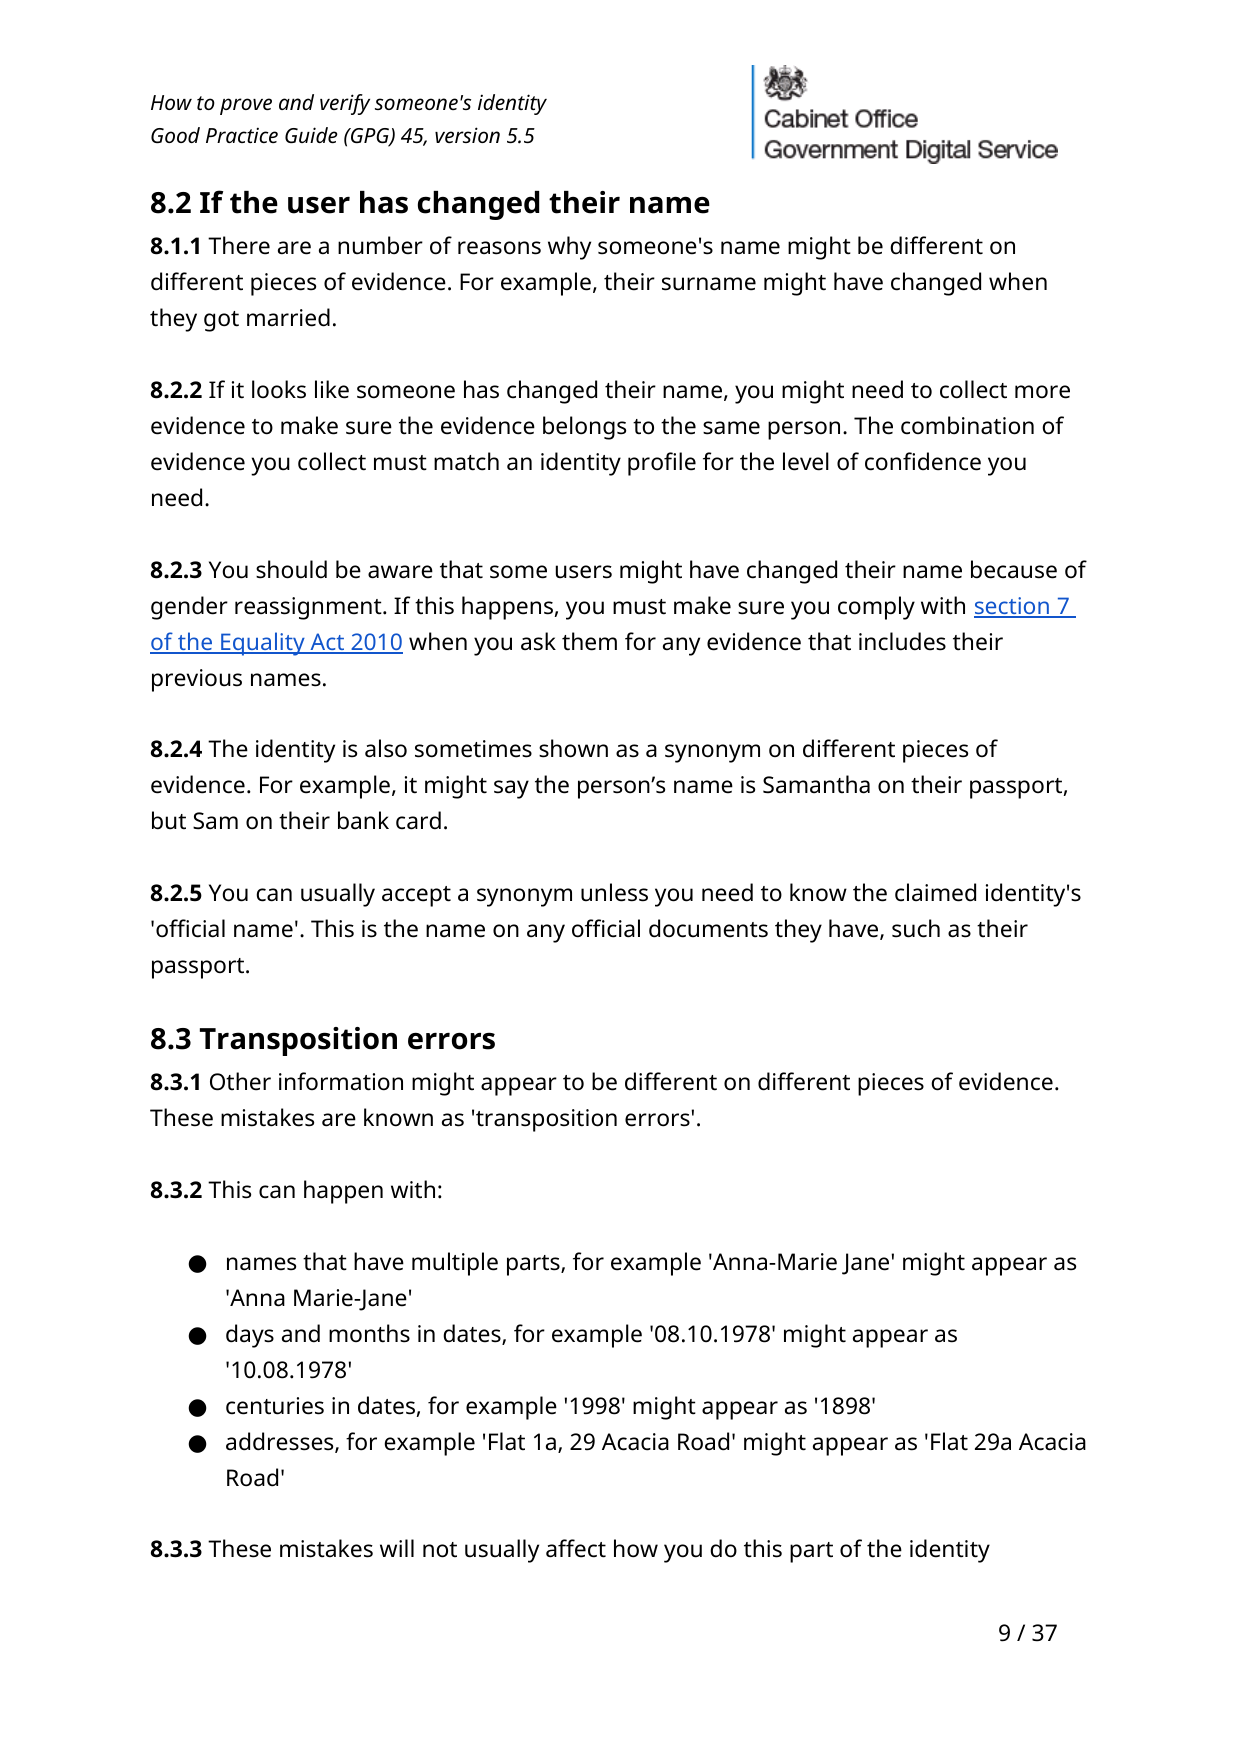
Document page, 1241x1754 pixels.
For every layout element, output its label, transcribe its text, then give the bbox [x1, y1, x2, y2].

text 8.2.3 You should be aware that some users might have changed their name because of gender reassignment. If this happens, you must make sure you comply with section 7 of the Equality Act 2010 when you ask them for any evidence that includes their previous names. [150, 554, 1090, 693]
subtitle 8.2 If the user has changed their name [150, 182, 1090, 222]
text 8.3.2 This can happen with: [150, 1174, 1090, 1205]
text 8.1.1 There are a number of reasons why someone's name might be different on different pieces of evidence. For example, their surname might have changed when they got married. [150, 230, 1090, 333]
text 8.2.5 You can usually accept a synonym unless you need to know the claimed identity's 'official name'. This is the name on any official documents they have, such as their passport. [150, 877, 1090, 980]
text 8.2.2 If it looks like someone has changed their name, you might need to collect more evidence to make sure the evidence belongs to the same person. The combination of evidence you collect must match an identity profile for the level of confidence you need. [150, 374, 1090, 513]
picture [751, 65, 1058, 164]
list centuries in dates, for example '1998' might appear as '1898' [187, 1390, 1090, 1421]
subtitle 8.3 Transposition errors [150, 1018, 1090, 1058]
list addresses, for example 'Flat 1a, 29 Acacia Road' might appear as 'Flat 29a Acacia Road' [187, 1426, 1090, 1493]
list days and months in dates, for example '08.10.1978' might appear as '10.08.1978' [187, 1318, 1090, 1385]
text 8.3.3 These mistakes will not usually affect how you do this part of the identity [150, 1533, 1090, 1565]
text 8.2.4 The identity is also sometimes shown as a synonym on different pieces of evidence. For example, it might say the person’s name is Samantha on their passport, but Sam on their bank card. [150, 733, 1090, 836]
list names that have multiple parts, for example 'Anna-Marie Jane' might appear as 'Anna Marie-Jane' [187, 1246, 1090, 1313]
text 8.3.1 Other information might appear to be different on different pieces of evidence. These mistakes are known as 'transposition errors'. [150, 1066, 1090, 1133]
